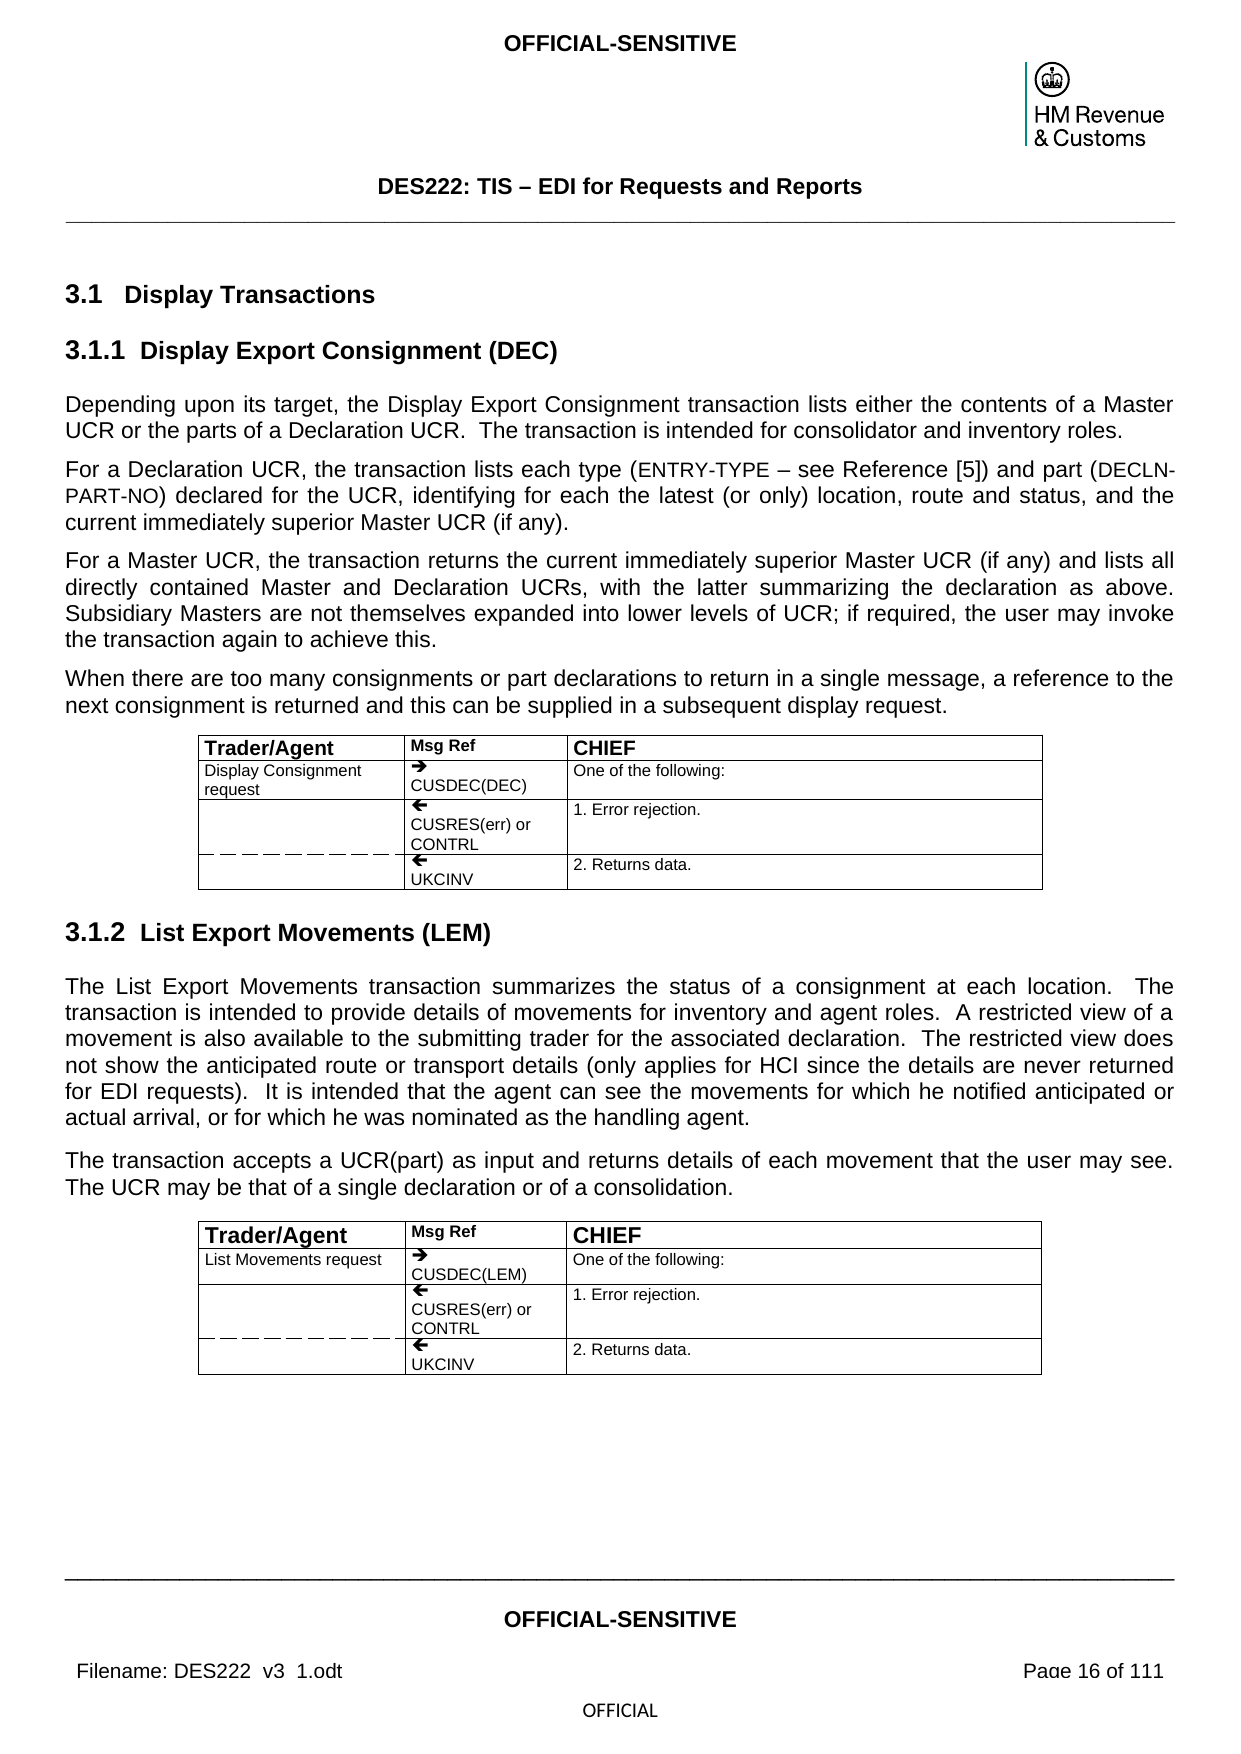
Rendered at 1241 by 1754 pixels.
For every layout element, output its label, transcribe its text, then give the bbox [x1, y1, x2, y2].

table_cell [199, 1285, 405, 1338]
table_cell One of the following: [567, 1249, 1041, 1284]
table_cell One of the following: [568, 761, 1042, 799]
table_header CHIEF [567, 1222, 1041, 1248]
text The List Export Movements transaction summarizes the status of a consignment at each location. The transaction is intended to provide details of movements for inventory and agent roles. A restricted view of a movement is also available to the submitting trader for the associated declaration. The restricted view does not show the anticipated route or transport details (only applies for HCI since the details are never returned for EDI requests). It is intended that the agent can see the movements for which he notified anticipated or actual arrival, or for which he was nominated as the handling agent. [65, 973, 1175, 1131]
table_cell 2. Returns data. [567, 1339, 1041, 1374]
table_cell [199, 854, 404, 889]
table_header CHIEF [568, 736, 1042, 759]
text For a Master UCR, the transaction returns the current immediately superior Master UCR (if any) and lists all directly contained Master and Declaration UCRs, with the latter summarizing the declaration as above. Subsidiary Masters are not themselves expanded into lower levels of UCR; if required, the user may invoke the transaction again to achieve this. [65, 547, 1175, 653]
table_cell  CUSRES(err) or CONTRL [406, 1285, 566, 1338]
table_cell  UKCINV [405, 855, 567, 889]
text The transaction accepts a UCR(part) as input and returns details of each movement that the user may see. The UCR may be that of a single declaration or of a consolidation. [65, 1147, 1175, 1200]
text Depending upon its target, the Display Export Consignment transaction lists either the contents of a Master UCR or the parts of a Declaration UCR. The transaction is intended for consolidator and inventory roles. [65, 391, 1175, 443]
table_header Trader/Agent [199, 736, 404, 759]
table_cell List Movements request [199, 1249, 405, 1284]
subtitle Display Export Consignment (DEC) [65, 334, 1175, 366]
table_cell 2. Returns data. [568, 855, 1042, 889]
subtitle Display Transactions [65, 278, 1175, 309]
table_header Msg Ref [406, 1222, 566, 1248]
subtitle List Export Movements (LEM) [65, 916, 1175, 948]
table_header Trader/Agent [199, 1222, 405, 1248]
table_cell 1. Error rejection. [567, 1285, 1041, 1338]
table_header Msg Ref [405, 736, 567, 759]
table_cell  UKCINV [406, 1339, 566, 1374]
table_cell Display Consignment request [199, 761, 404, 799]
table_cell  CUSDEC(LEM) [406, 1249, 566, 1284]
text For a Declaration UCR, the transaction lists each type (ENTRY-TYPE – see Reference [5]) and part (DECLN-PART-NO) declared for the UCR, identifying for each the latest (or only) location, route and status, and the current immediately superior Master UCR (if any). [65, 456, 1175, 535]
table_cell  CUSRES(err) or CONTRL [405, 800, 567, 853]
table_cell  CUSDEC(DEC) [405, 761, 567, 799]
table_cell 1. Error rejection. [568, 800, 1042, 853]
text When there are too many consignments or part declarations to return in a single message, a reference to the next consignment is returned and this can be supplied in a subsequent display request. [65, 665, 1175, 718]
table_cell [199, 800, 404, 853]
table_cell [199, 1338, 405, 1374]
